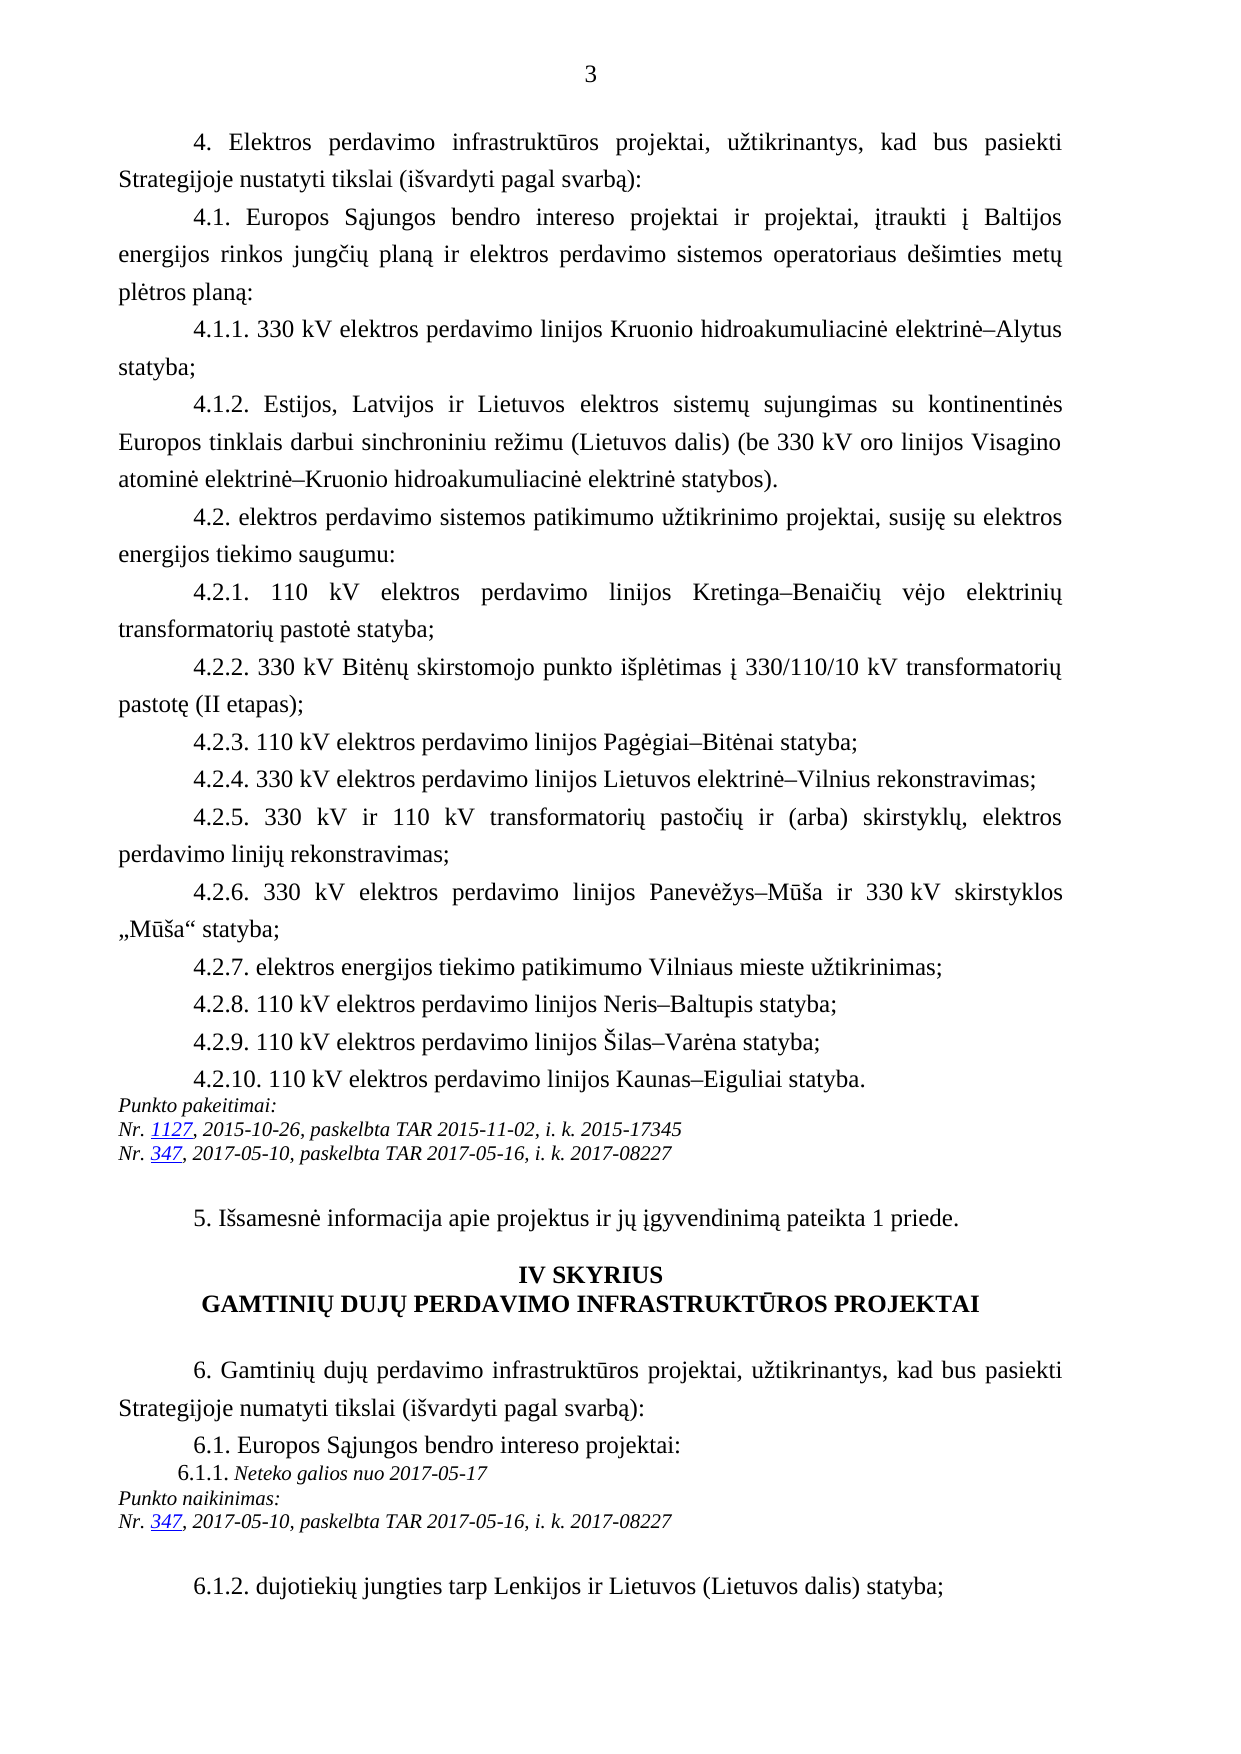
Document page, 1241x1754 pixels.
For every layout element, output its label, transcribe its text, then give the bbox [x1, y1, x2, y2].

text 4.2.5. 330 kV ir 110 kV transformatorių pastočių ir (arba) skirstyklų, elektros perdavimo linijų rekonstravimas; [118, 793, 1063, 868]
text Nr. 347, 2017-05-10, paskelbta TAR 2017-05-16, i. k. 2017-08227 [118, 1141, 1063, 1165]
text 4.1. Europos Sąjungos bendro intereso projektai ir projektai, įtraukti į Baltijos energijos rinkos jungčių planą ir elektros perdavimo sistemos operatoriaus dešimties metų plėtros planą: [118, 193, 1063, 306]
text 4.2.1. 110 kV elektros perdavimo linijos Kretinga–Benaičių vėjo elektrinių transformatorių pastotė statyba; [118, 568, 1063, 643]
text 6.1.2. dujotiekių jungties tarp Lenkijos ir Lietuvos (Lietuvos dalis) statyba; [118, 1562, 1063, 1600]
text Punkto pakeitimai: [118, 1093, 1063, 1117]
text 6.1. Europos Sąjungos bendro intereso projektai: [118, 1422, 1063, 1459]
text 4.1.1. 330 kV elektros perdavimo linijos Kruonio hidroakumuliacinė elektrinė–Alytus statyba; [118, 306, 1063, 381]
text 4.2.8. 110 kV elektros perdavimo linijos Neris–Baltupis statyba; [118, 981, 1063, 1018]
text GAMTINIŲ DUJŲ PERDAVIMO INFRASTRUKTŪROS PROJEKTAI [118, 1289, 1063, 1318]
text Punkto naikinimas: [118, 1485, 1063, 1509]
text 4.2.2. 330 kV Bitėnų skirstomojo punkto išplėtimas į 330/110/10 kV transformatorių pastotę (II etapas); [118, 643, 1063, 718]
text 4.2. elektros perdavimo sistemos patikimumo užtikrinimo projektai, susiję su elektros energijos tiekimo saugumu: [118, 493, 1063, 568]
text 4.2.4. 330 kV elektros perdavimo linijos Lietuvos elektrinė–Vilnius rekonstravimas; [118, 756, 1063, 793]
text IV SKYRIUS [118, 1260, 1063, 1289]
text 4.1.2. Estijos, Latvijos ir Lietuvos elektros sistemų sujungimas su kontinentinės Europos tinklais darbui sinchroniniu režimu (Lietuvos dalis) (be 330 kV oro linijos Visagino atominė elektrinė–Kruonio hidroakumuliacinė elektrinė statybos). [118, 381, 1063, 493]
text 4.2.10. 110 kV elektros perdavimo linijos Kaunas–Eiguliai statyba. [118, 1056, 1063, 1093]
text 4.2.6. 330 kV elektros perdavimo linijos Panevėžys–Mūša ir 330 kV skirstyklos „Mūša“ statyba; [118, 868, 1063, 943]
text Nr. 1127, 2015-10-26, paskelbta TAR 2015-11-02, i. k. 2015-17345 [118, 1117, 1063, 1141]
text 4. Elektros perdavimo infrastruktūros projektai, užtikrinantys, kad bus pasiekti Strategijoje nustatyti tikslai (išvardyti pagal svarbą): [118, 118, 1063, 193]
text 6.1.1. Neteko galios nuo 2017-05-17 [118, 1459, 1063, 1485]
text 4.2.9. 110 kV elektros perdavimo linijos Šilas–Varėna statyba; [118, 1018, 1063, 1056]
text 4.2.7. elektros energijos tiekimo patikimumo Vilniaus mieste užtikrinimas; [118, 943, 1063, 981]
text 4.2.3. 110 kV elektros perdavimo linijos Pagėgiai–Bitėnai statyba; [118, 718, 1063, 756]
text Nr. 347, 2017-05-10, paskelbta TAR 2017-05-16, i. k. 2017-08227 [118, 1509, 1063, 1533]
text 5. Išsamesnė informacija apie projektus ir jų įgyvendinimą pateikta 1 priede. [118, 1194, 1063, 1232]
text 6. Gamtinių dujų perdavimo infrastruktūros projektai, užtikrinantys, kad bus pasiekti Strategijoje numatyti tikslai (išvardyti pagal svarbą): [118, 1347, 1063, 1422]
